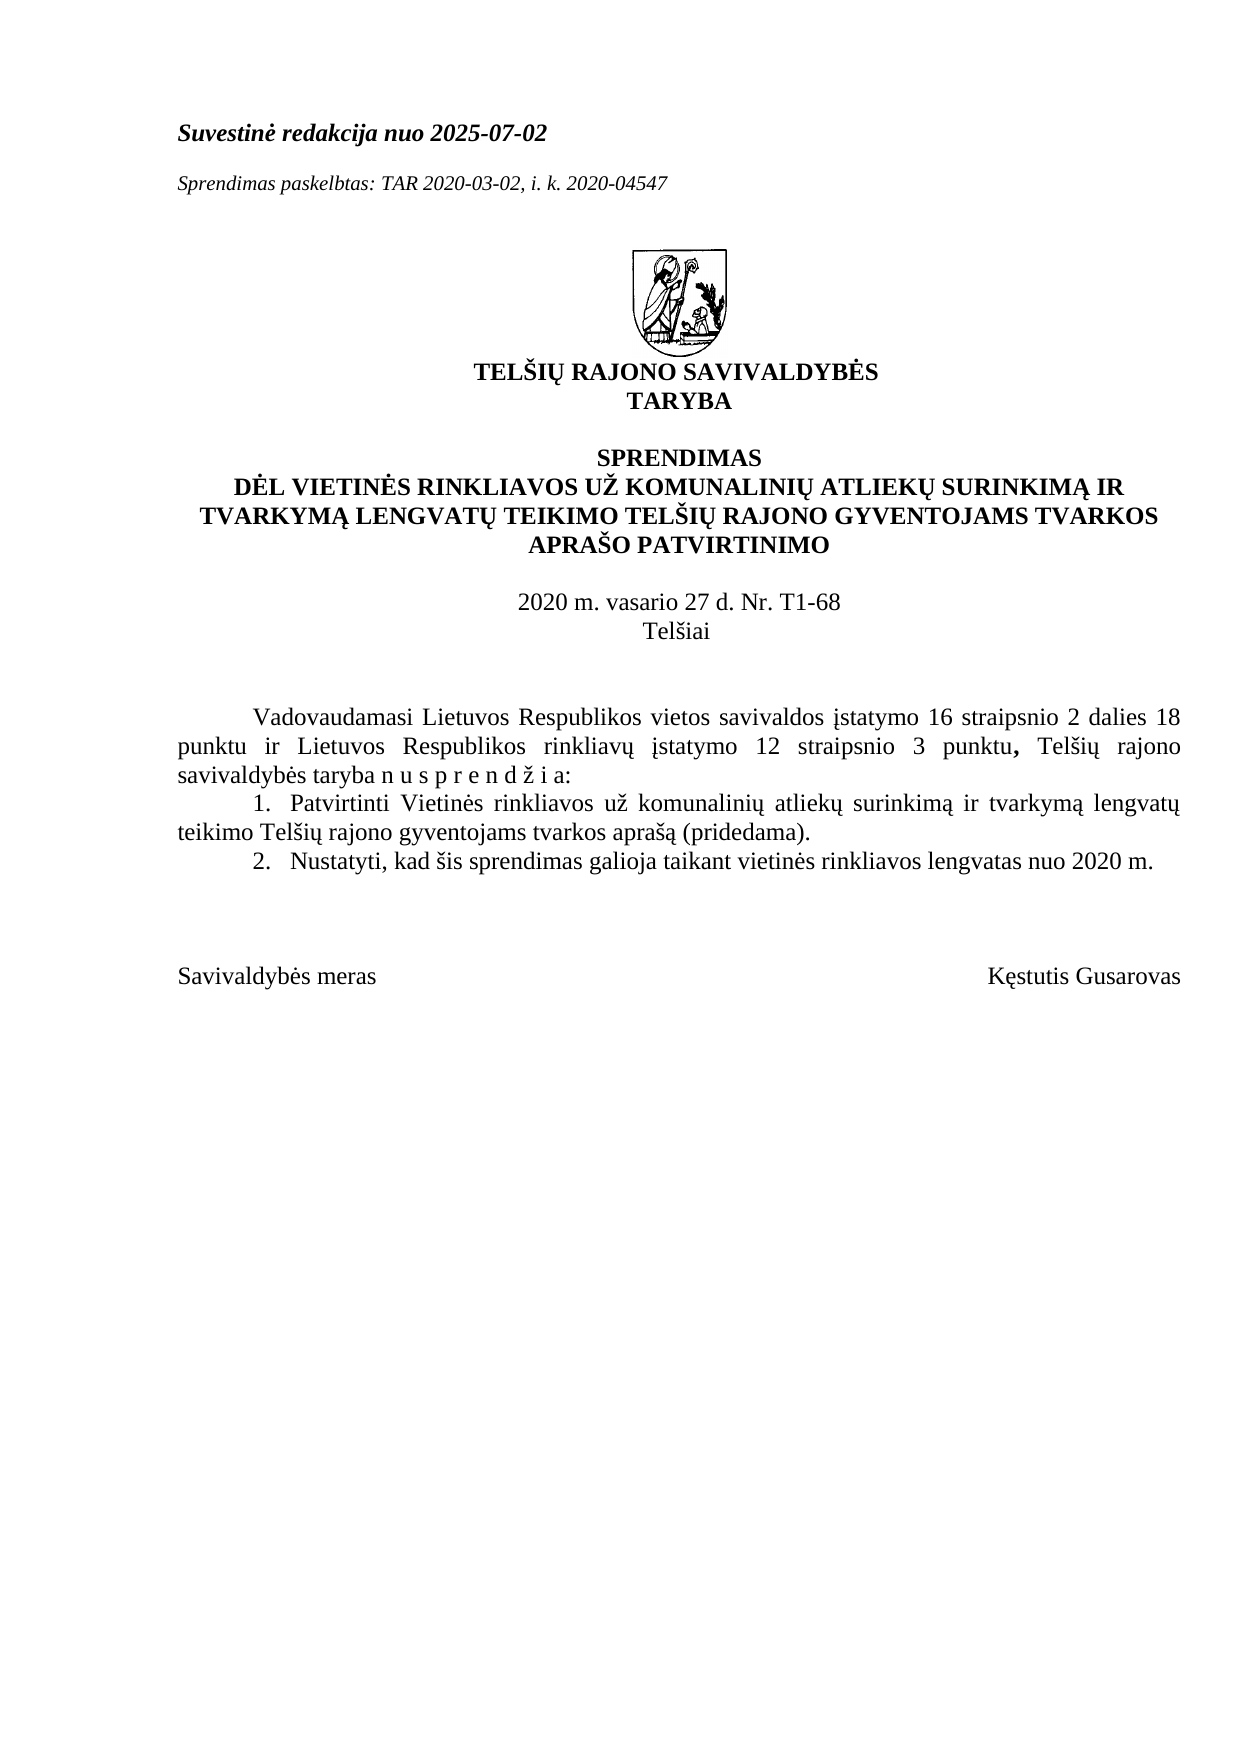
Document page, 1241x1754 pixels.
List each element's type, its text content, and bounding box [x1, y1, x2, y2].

text Telšiai [177, 616, 1181, 645]
text Suvestinė redakcija nuo 2025-07-02 [177, 118, 1181, 147]
text 2020 m. vasario 27 d. Nr. T1-68 [177, 587, 1181, 616]
text TELŠIŲ RAJONO SAVIVALDYBĖS [177, 357, 1181, 386]
text 2. Nustatyti, kad šis sprendimas galioja taikant vietinės rinkliavos lengvatas nuo 2020 m. [252, 846, 1181, 875]
text TARYBA [177, 386, 1181, 415]
text DĖL VIETINĖS RINKLIAVOS UŽ KOMUNALINIŲ ATLIEKŲ SURINKIMĄ IR TVARKYMĄ LENGVATŲ TEIKIMO TELŠIŲ RAJONO GYVENTOJAMS TVARKOS APRAŠO PATVIRTINIMO [177, 472, 1181, 558]
text 1. Patvirtinti Vietinės rinkliavos už komunalinių atliekų surinkimą ir tvarkymą lengvatų teikimo Telšių rajono gyventojams tvarkos aprašą (pridedama). [177, 788, 1181, 846]
text Vadovaudamasi Lietuvos Respublikos vietos savivaldos įstatymo 16 straipsnio 2 dalies 18 punktu ir Lietuvos Respublikos rinkliavų įstatymo 12 straipsnio 3 punktu, Telšių rajono savivaldybės taryba n u s p r e n d ž i a: [177, 702, 1181, 788]
text Savivaldybės meras Kęstutis Gusarovas [177, 961, 1181, 990]
text Sprendimas paskelbtas: TAR 2020-03-02, i. k. 2020-04547 [177, 171, 1181, 195]
text SPRENDIMAS [177, 443, 1181, 472]
